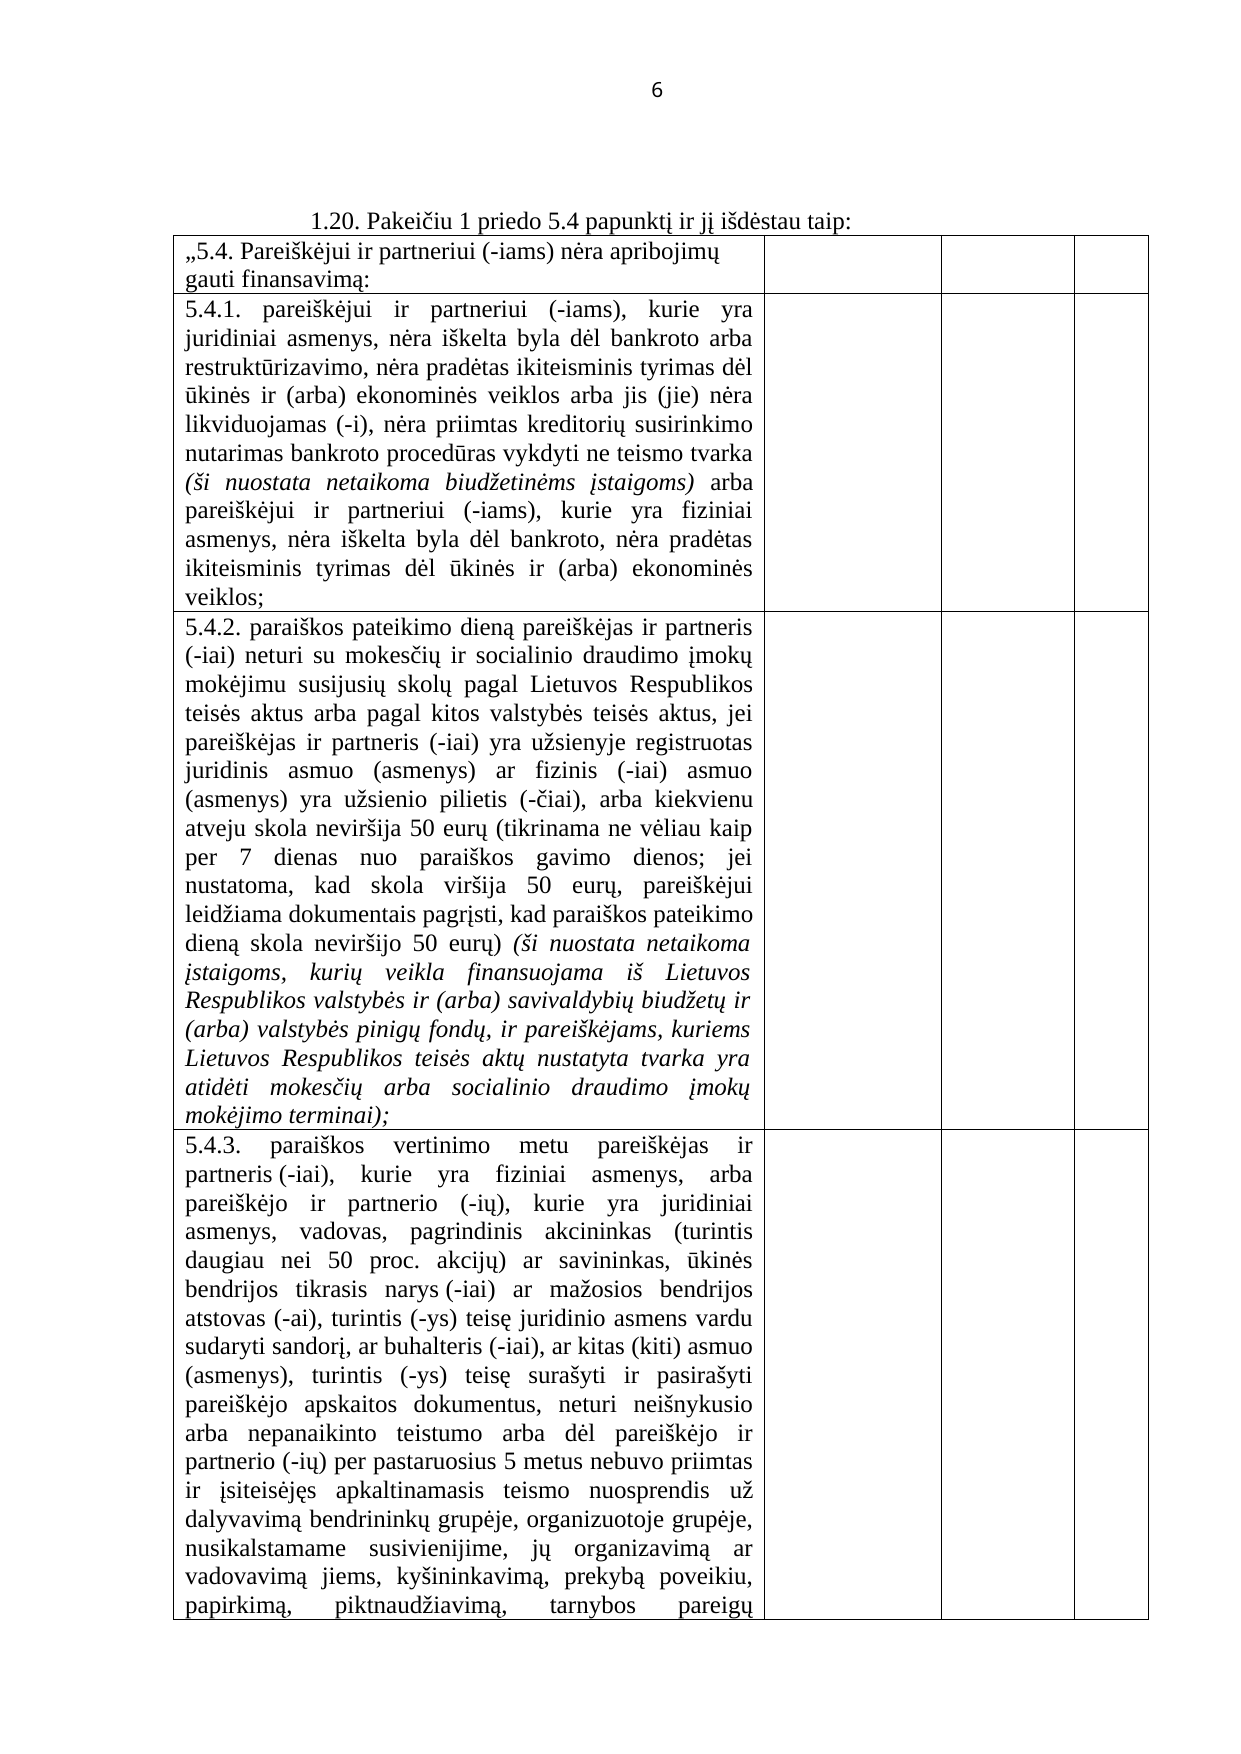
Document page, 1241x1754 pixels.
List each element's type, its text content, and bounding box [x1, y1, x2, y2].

table_cell [942, 294, 1074, 611]
table_cell 5.4.2. paraiškos pateikimo dieną pareiškėjas ir partneris (-iai) neturi su mokesčių ir socialinio draudimo įmokų mokėjimu susijusių skolų pagal Lietuvos Respublikos teisės aktus arba pagal kitos valstybės teisės aktus, jei pareiškėjas ir partneris (-iai) yra užsienyje registruotas juridinis asmuo (asmenys) ar fizinis (-iai) asmuo (asmenys) yra užsienio pilietis (-čiai), arba kiekvienu atveju skola neviršija 50 eurų (tikrinama ne vėliau kaip per 7 dienas nuo paraiškos gavimo dienos; jei nustatoma, kad skola viršija 50 eurų, pareiškėjui leidžiama dokumentais pagrįsti, kad paraiškos pateikimo dieną skola neviršijo 50 eurų) (ši nuostata netaikoma įstaigoms, kurių veikla finansuojama iš Lietuvos Respublikos valstybės ir (arba) savivaldybių biudžetų ir (arba) valstybės pinigų fondų, ir pareiškėjams, kuriems Lietuvos Respublikos teisės aktų nustatyta tvarka yra atidėti mokesčių arba socialinio draudimo įmokų mokėjimo terminai); [174, 612, 764, 1129]
table_cell [942, 612, 1074, 1129]
table_header „5.4. Pareiškėjui ir partneriui (-iams) nėra apribojimų gauti finansavimą: [174, 236, 764, 293]
table_cell [1075, 294, 1148, 611]
text 1.20. Pakeičiu 1 priedo 5.4 papunktį ir jį išdėstau taip: [177, 206, 1137, 235]
table_cell [1075, 1130, 1148, 1619]
table_cell 5.4.1. pareiškėjui ir partneriui (-iams), kurie yra juridiniai asmenys, nėra iškelta byla dėl bankroto arba restruktūrizavimo, nėra pradėtas ikiteisminis tyrimas dėl ūkinės ir (arba) ekonominės veiklos arba jis (jie) nėra likviduojamas (-i), nėra priimtas kreditorių susirinkimo nutarimas bankroto procedūras vykdyti ne teismo tvarka (ši nuostata netaikoma biudžetinėms įstaigoms) arba pareiškėjui ir partneriui (-iams), kurie yra fiziniai asmenys, nėra iškelta byla dėl bankroto, nėra pradėtas ikiteisminis tyrimas dėl ūkinės ir (arba) ekonominės veiklos; [174, 294, 764, 611]
table_cell [1075, 612, 1148, 1129]
table_header [765, 236, 941, 293]
table_header [1075, 236, 1148, 293]
table_cell 5.4.3. paraiškos vertinimo metu pareiškėjas ir partneris (-iai), kurie yra fiziniai asmenys, arba pareiškėjo ir partnerio (-ių), kurie yra juridiniai asmenys, vadovas, pagrindinis akcininkas (turintis daugiau nei 50 proc. akcijų) ar savininkas, ūkinės bendrijos tikrasis narys (‑iai) ar mažosios bendrijos atstovas (-ai), turintis (-ys) teisę juridinio asmens vardu sudaryti sandorį, ar buhalteris (-iai), ar kitas (kiti) asmuo (asmenys), turintis (-ys) teisę surašyti ir pasirašyti pareiškėjo apskaitos dokumentus, neturi neišnykusio arba nepanaikinto teistumo arba dėl pareiškėjo ir partnerio (-ių) per pastaruosius 5 metus nebuvo priimtas ir įsiteisėjęs apkaltinamasis teismo nuosprendis už dalyvavimą bendrininkų grupėje, organizuotoje grupėje, nusikalstamame susivienijime, jų organizavimą ar vadovavimą jiems, kyšininkavimą, prekybą poveikiu, papirkimą, piktnaudžiavimą, tarnybos pareigų [174, 1130, 764, 1619]
table_cell [765, 1130, 941, 1619]
table_cell [765, 294, 941, 611]
table_header [942, 236, 1074, 293]
table_cell [765, 612, 941, 1129]
table_cell [942, 1130, 1074, 1619]
